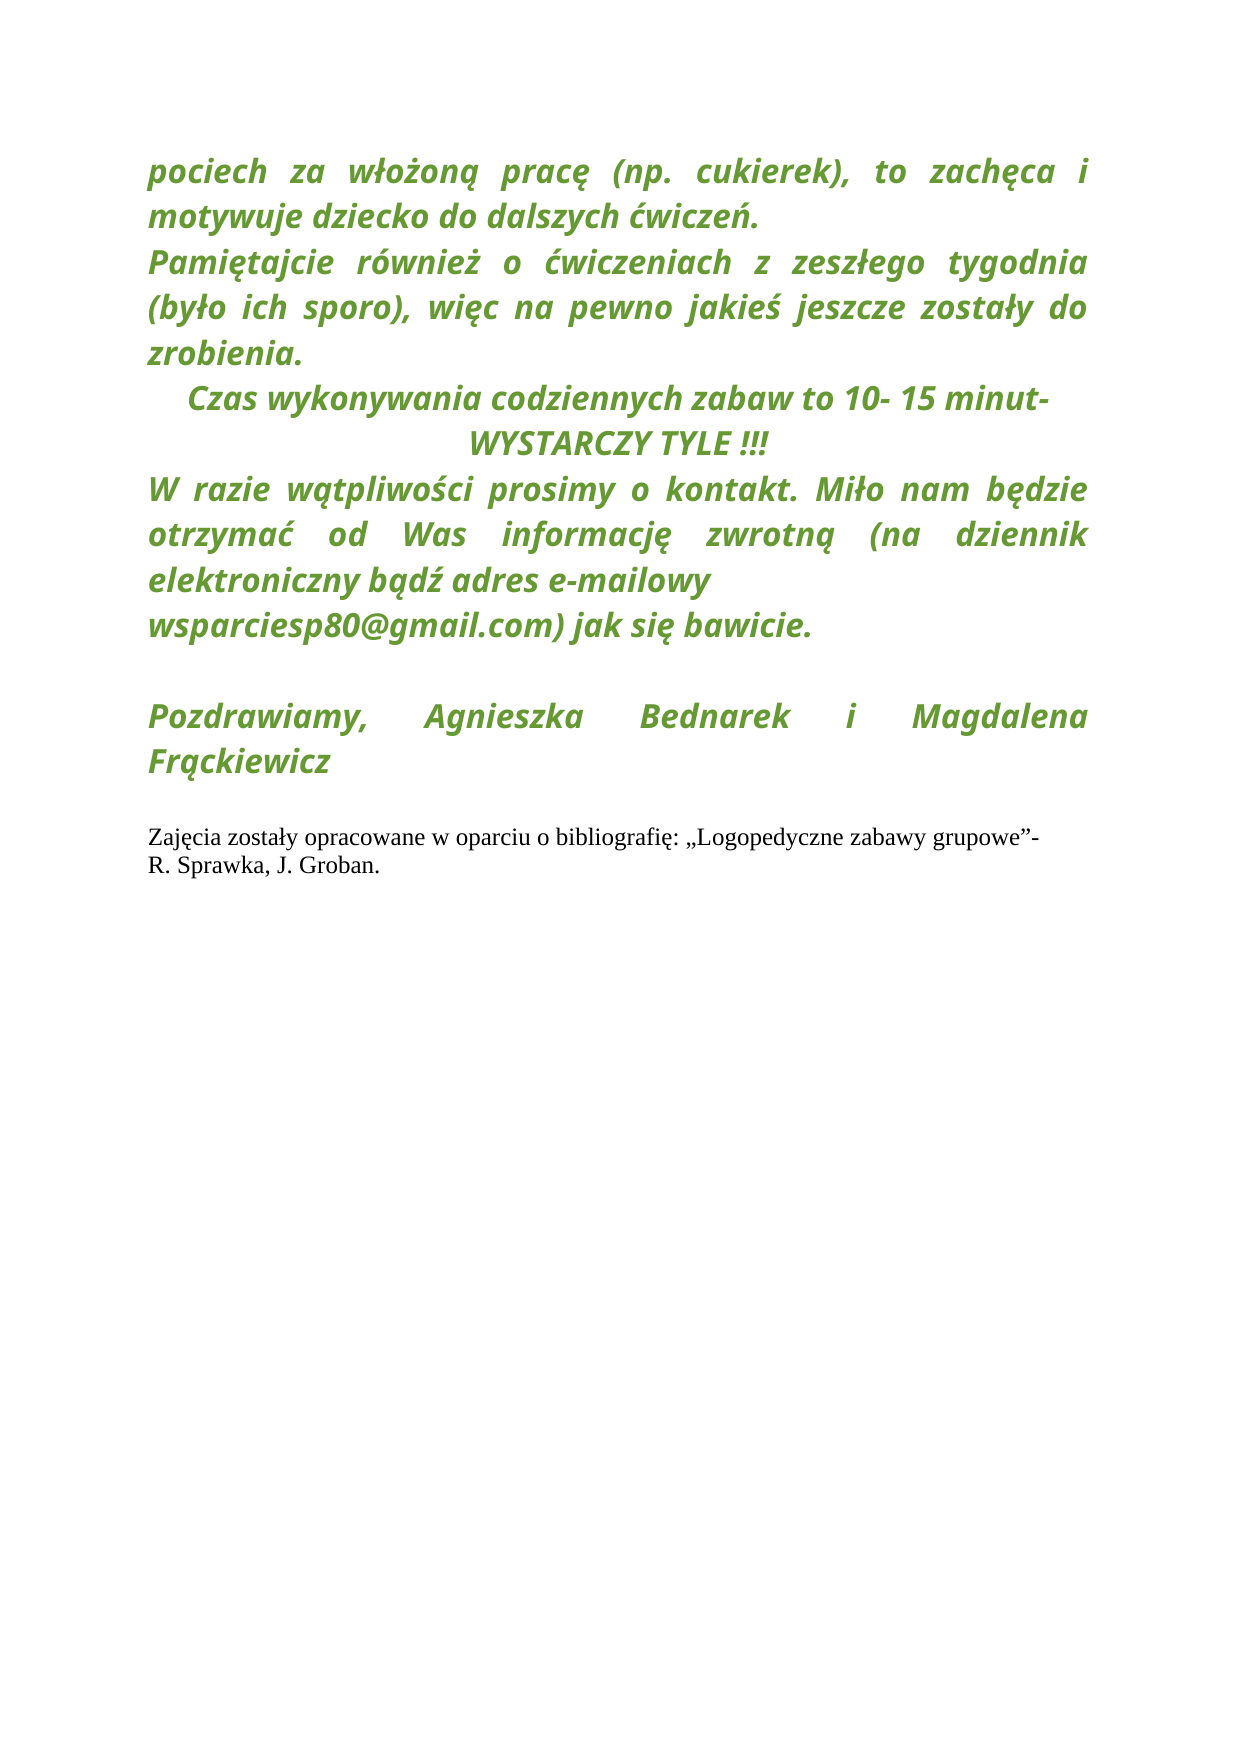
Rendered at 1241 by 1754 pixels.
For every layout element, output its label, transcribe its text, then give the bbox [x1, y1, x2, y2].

text W razie wątpliwości prosimy o kontakt. Miło nam będzie otrzymać od Was informację zwrotną (na dziennik elektroniczny bądź adres e-mailowy [148, 466, 1093, 602]
text Czas wykonywania codziennych zabaw to 10- 15 minut- WYSTARCZY TYLE !!! [148, 375, 1093, 466]
text Pamiętajcie również o ćwiczeniach z zeszłego tygodnia (było ich sporo), więc na pewno jakieś jeszcze zostały do zrobienia. [148, 238, 1093, 375]
text Pozdrawiamy, Agnieszka Bednarek i Magdalena Frąckiewicz [148, 693, 1093, 783]
text wsparciesp80@gmail.com) jak się bawicie. [148, 602, 1093, 647]
text R. Sprawka, J. Groban. [148, 851, 1093, 879]
text pociech za włożoną pracę (np. cukierek), to zachęca i motywuje dziecko do dalszych ćwiczeń. [148, 148, 1093, 238]
text Zajęcia zostały opracowane w oparciu o bibliografię: „Logopedyczne zabawy grupowe”- [148, 822, 1093, 851]
